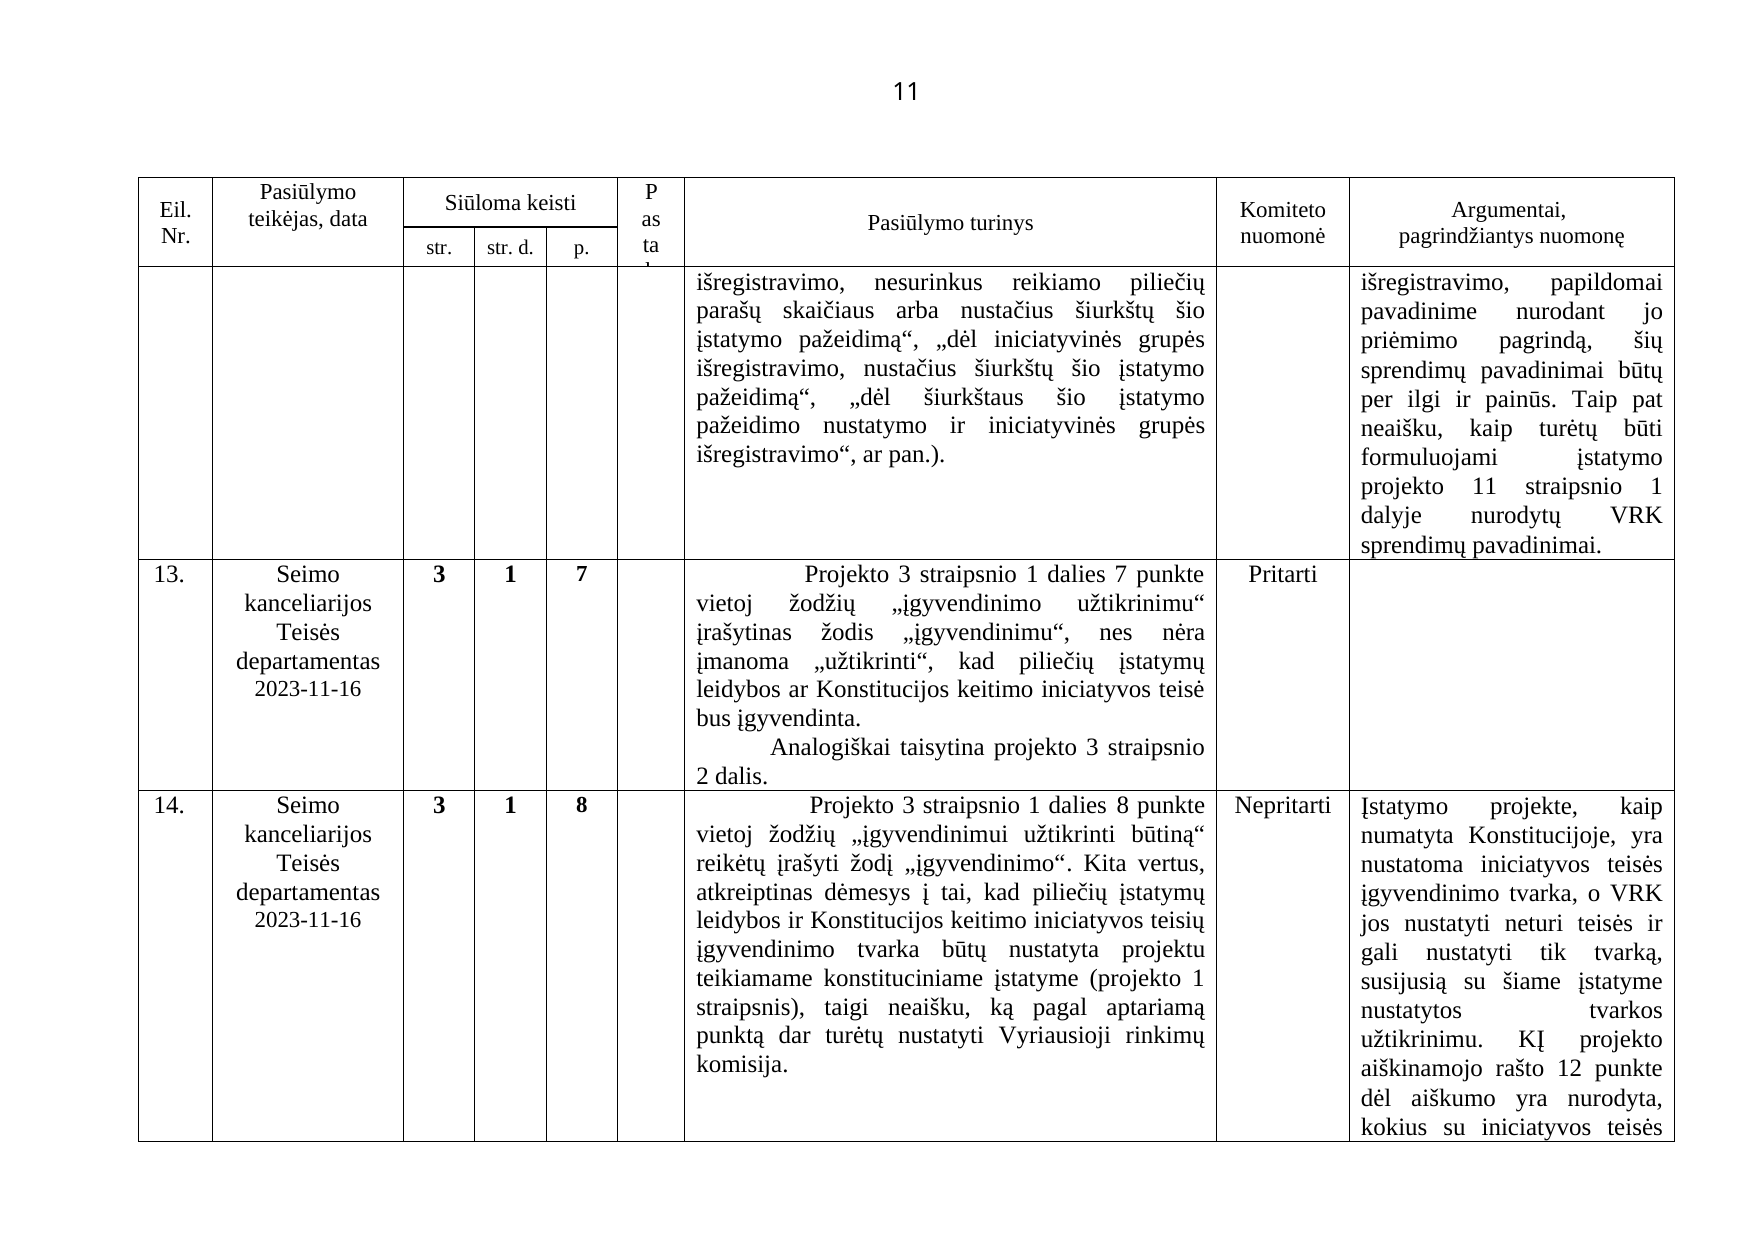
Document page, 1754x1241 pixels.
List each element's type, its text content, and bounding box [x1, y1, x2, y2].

table_header Pasiūlymo turinys [685, 178, 1216, 266]
table_cell 13. [139, 560, 212, 789]
table_cell p. [547, 228, 617, 266]
table_cell 1 [475, 791, 546, 1141]
table_cell [618, 560, 684, 789]
table_cell 14. [139, 791, 212, 1141]
table_cell 3 [404, 791, 474, 1141]
table_cell [547, 267, 617, 558]
table_cell 7 [547, 560, 617, 789]
table_cell Įstatymo projekte, kaip numatyta Konstitucijoje, yra nustatoma iniciatyvos teisės įgyvendinimo tvarka, o VRK jos nustatyti neturi teisės ir gali nustatyti tik tvarką, susijusią su šiame įstatyme nustatytos tvarkos užtikrinimu. KĮ projekto aiškinamojo rašto 12 punkte dėl aiškumo yra nurodyta, kokius su iniciatyvos teisės [1350, 791, 1674, 1141]
table_header Eil. Nr. [139, 178, 212, 266]
table_cell [618, 791, 684, 1141]
table_header Siūloma keisti [404, 178, 617, 226]
table_cell Seimo kanceliarijos Teisės departamentas 2023-11-16 [213, 791, 403, 1141]
table_header Argumentai, pagrindžiantys nuomonę [1350, 178, 1674, 266]
table_cell [475, 267, 546, 558]
table_cell str. d. [475, 228, 546, 266]
table_cell Projekto 3 straipsnio 1 dalies 7 punkte vietoj žodžių „įgyvendinimo užtikrinimu“ įrašytinas žodis „įgyvendinimu“, nes nėra įmanoma „užtikrinti“, kad piliečių įstatymų leidybos ar Konstitucijos keitimo iniciatyvos teisė bus įgyvendinta. Analogiškai taisytina projekto 3 straipsnio 2 dalis. [685, 560, 1216, 789]
table_cell 1 [475, 560, 546, 789]
table_header Pasiūlymo teikėjas, data [213, 178, 403, 266]
table_cell Projekto 3 straipsnio 1 dalies 8 punkte vietoj žodžių „įgyvendinimui užtikrinti būtiną“ reikėtų įrašyti žodį „įgyvendinimo“. Kita vertus, atkreiptinas dėmesys į tai, kad piliečių įstatymų leidybos ir Konstitucijos keitimo iniciatyvos teisių įgyvendinimo tvarka būtų nustatyta projektu teikiamame konstituciniame įstatyme (projekto 1 straipsnis), taigi neaišku, ką pagal aptariamą punktą dar turėtų nustatyti Vyriausioji rinkimų komisija. [685, 791, 1216, 1141]
table_cell 8 [547, 791, 617, 1141]
table_cell išregistravimo, papildomai pavadinime nurodant jo priėmimo pagrindą, šių sprendimų pavadinimai būtų per ilgi ir painūs. Taip pat neaišku, kaip turėtų būti formuluojami įstatymo projekto 11 straipsnio 1 dalyje nurodytų VRK sprendimų pavadinimai. [1350, 267, 1674, 558]
table_cell [213, 267, 403, 558]
table_cell [1217, 267, 1349, 558]
table_cell [139, 267, 212, 558]
table_cell Nepritarti [1217, 791, 1349, 1141]
table_cell išregistravimo, nesurinkus reikiamo piliečių parašų skaičiaus arba nustačius šiurkštų šio įstatymo pažeidimą“, „dėl iniciatyvinės grupės išregistravimo, nustačius šiurkštų šio įstatymo pažeidimą“, „dėl šiurkštaus šio įstatymo pažeidimo nustatymo ir iniciatyvinės grupės išregistravimo“, ar pan.). [685, 267, 1216, 558]
table_cell Pritarti [1217, 560, 1349, 789]
table_cell 1 [618, 267, 684, 558]
table_cell Seimo kanceliarijos Teisės departamentas 2023-11-16 [213, 560, 403, 789]
table_cell [404, 267, 474, 558]
table_cell 3 [404, 560, 474, 789]
table_cell [1350, 560, 1674, 789]
table_cell str. [404, 228, 474, 266]
table_header Komiteto nuomonė [1217, 178, 1349, 266]
table_header Pastabos [618, 178, 684, 266]
